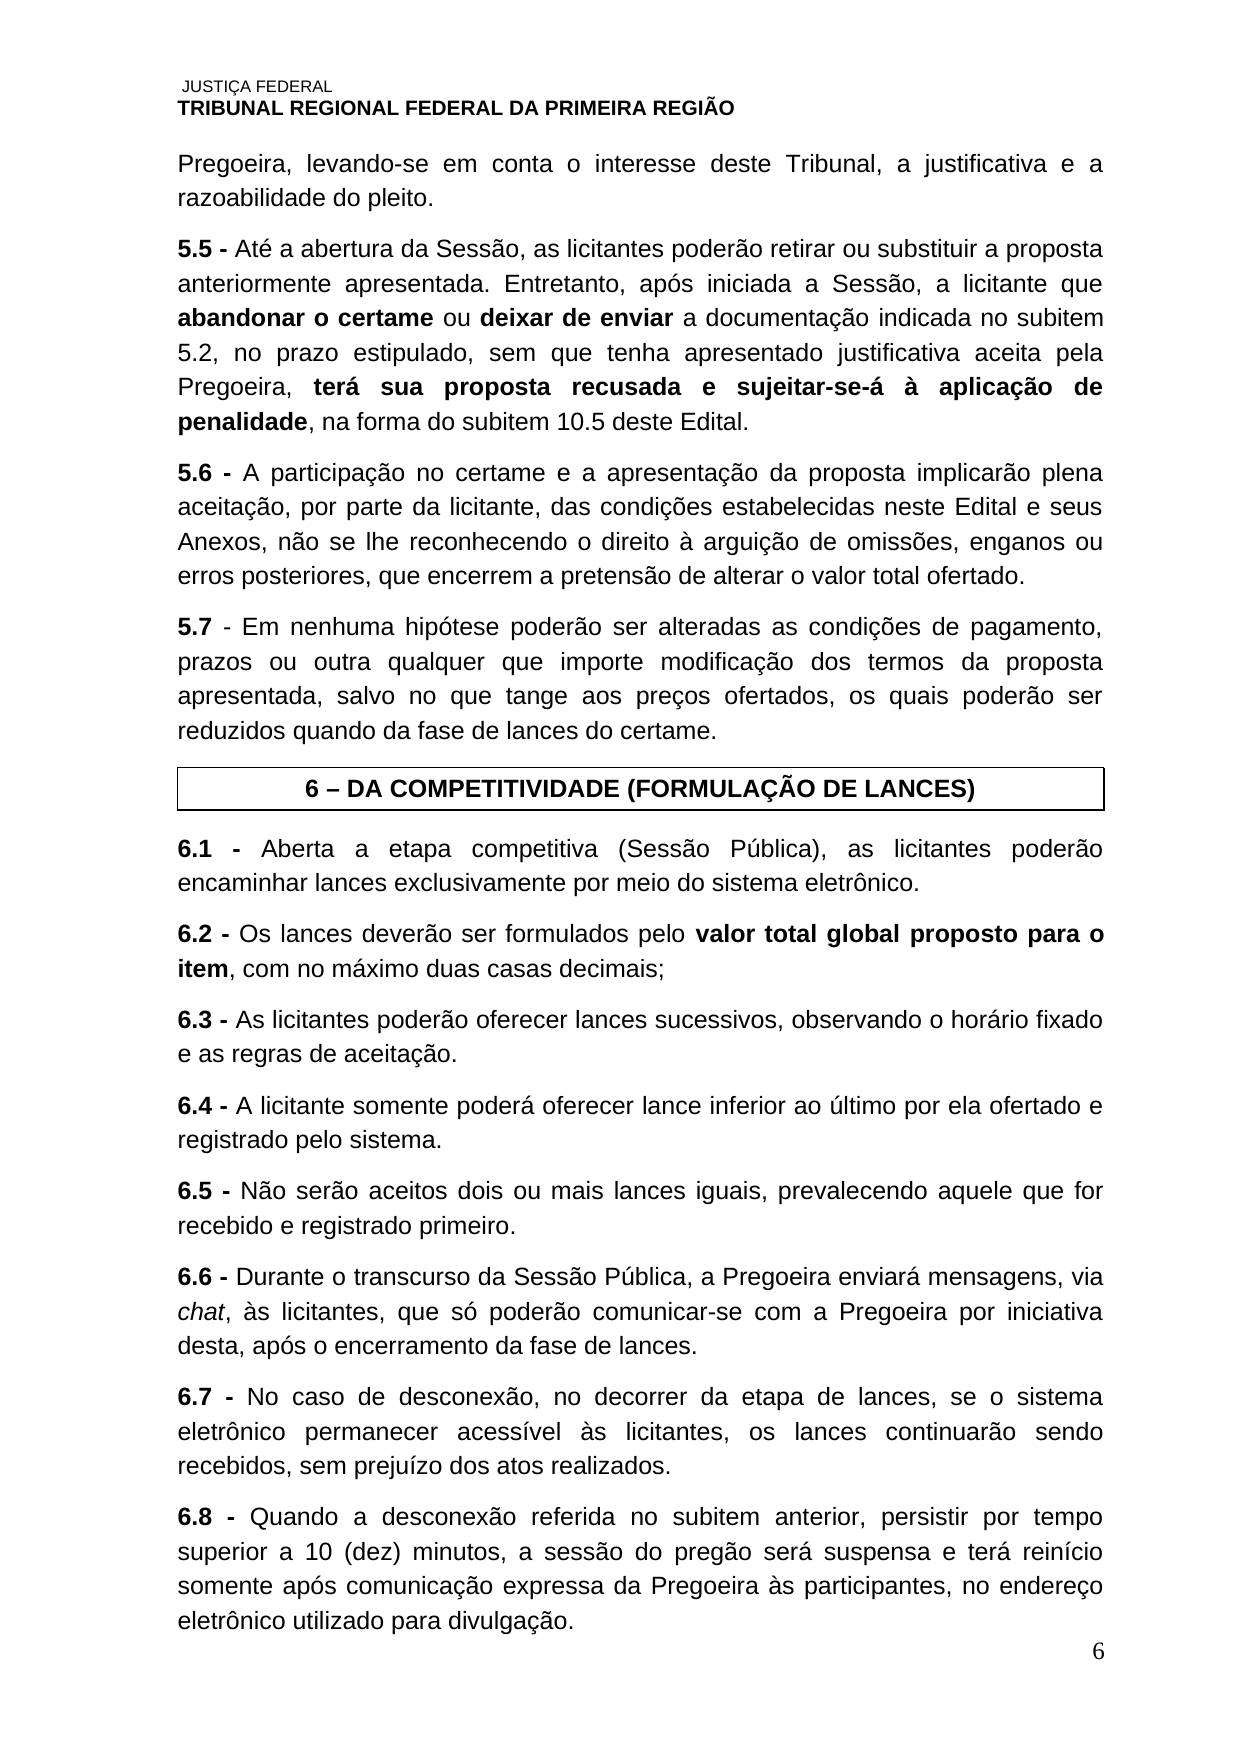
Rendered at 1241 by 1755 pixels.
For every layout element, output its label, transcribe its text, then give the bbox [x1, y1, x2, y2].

text 6.8 - Quando a desconexão referida no subitem anterior, persistir por tempo superior a 10 (dez) minutos, a sessão do pregão será suspensa e terá reinício somente após comunicação expressa da Pregoeira às participantes, no endereço eletrônico utilizado para divulgação. [177, 1502, 1104, 1634]
text 6.1 - Aberta a etapa competitiva (Sessão Pública), as licitantes poderão encaminhar lances exclusivamente por meio do sistema eletrônico. [1014, 834, 1104, 897]
text 6 – DA COMPETITIVIDADE (FORMULAÇÃO DE LANCES) [178, 768, 337, 809]
text 6.5 - Não serão aceitos dois ou mais lances iguais, prevalecendo aquele que for recebido e registrado primeiro. [1014, 1176, 1104, 1239]
text 6.4 - A licitante somente poderá oferecer lance inferior ao último por ela ofertado e registrado pelo sistema. [177, 1091, 337, 1154]
text 5.5 - Até a abertura da Sessão, as licitantes poderão retirar ou substituir a proposta anteriormente apresentada. Entretanto, após iniciada a Sessão, a licitante que abandonar o certame ou deixar de enviar a documentação indicada no subitem 5.2, no prazo estipulado, sem que tenha apresentado justificativa aceita pela Pregoeira, terá sua proposta recusada e sujeitar-se-á à aplicação de penalidade, na forma do subitem 10.5 deste Edital. [177, 234, 1104, 435]
text Pregoeira, levando-se em conta o interesse deste Tribunal, a justificativa e a razoabilidade do pleito. [177, 149, 1104, 212]
text 6.5 - Não serão aceitos dois ou mais lances iguais, prevalecendo aquele que for recebido e registrado primeiro. [177, 1176, 337, 1239]
text 6.6 - Durante o transcurso da Sessão Pública, a Pregoeira enviará mensagens, via chat, às licitantes, que só poderão comunicar-se com a Pregoeira por iniciativa desta, após o encerramento da fase de lances. [177, 1262, 1104, 1360]
text 6.2 - Os lances deverão ser formulados pelo valor total global proposto para o item, com no máximo duas casas decimais; [1014, 919, 1104, 983]
text 6.1 - Aberta a etapa competitiva (Sessão Pública), as licitantes poderão encaminhar lances exclusivamente por meio do sistema eletrônico. [177, 834, 337, 897]
text 5.7 - Em nenhuma hipótese poderão ser alteradas as condições de pagamento, prazos ou outra qualquer que importe modificação dos termos da proposta apresentada, salvo no que tange aos preços ofertados, os quais poderão ser reduzidos quando da fase de lances do certame. [1014, 612, 1104, 744]
text 6.2 - Os lances deverão ser formulados pelo valor total global proposto para o item, com no máximo duas casas decimais; [177, 919, 337, 983]
text 6.3 - As licitantes poderão oferecer lances sucessivos, observando o horário fixado e as regras de aceitação. [177, 1005, 337, 1068]
text 6.3 - As licitantes poderão oferecer lances sucessivos, observando o horário fixado e as regras de aceitação. [1014, 1005, 1104, 1068]
text 6.7 - No caso de desconexão, no decorrer da etapa de lances, se o sistema eletrônico permanecer acessível às licitantes, os lances continuarão sendo recebidos, sem prejuízo dos atos realizados. [177, 1382, 1104, 1480]
text 6 – DA COMPETITIVIDADE (FORMULAÇÃO DE LANCES) [1014, 768, 1103, 809]
text 6.4 - A licitante somente poderá oferecer lance inferior ao último por ela ofertado e registrado pelo sistema. [1014, 1091, 1104, 1154]
text 5.7 - Em nenhuma hipótese poderão ser alteradas as condições de pagamento, prazos ou outra qualquer que importe modificação dos termos da proposta apresentada, salvo no que tange aos preços ofertados, os quais poderão ser reduzidos quando da fase de lances do certame. [177, 612, 337, 744]
text 5.6 - A participação no certame e a apresentação da proposta implicarão plena aceitação, por parte da licitante, das condições estabelecidas neste Edital e seus Anexos, não se lhe reconhecendo o direito à arguição de omissões, enganos ou erros posteriores, que encerrem a pretensão de alterar o valor total ofertado. [177, 458, 1104, 590]
